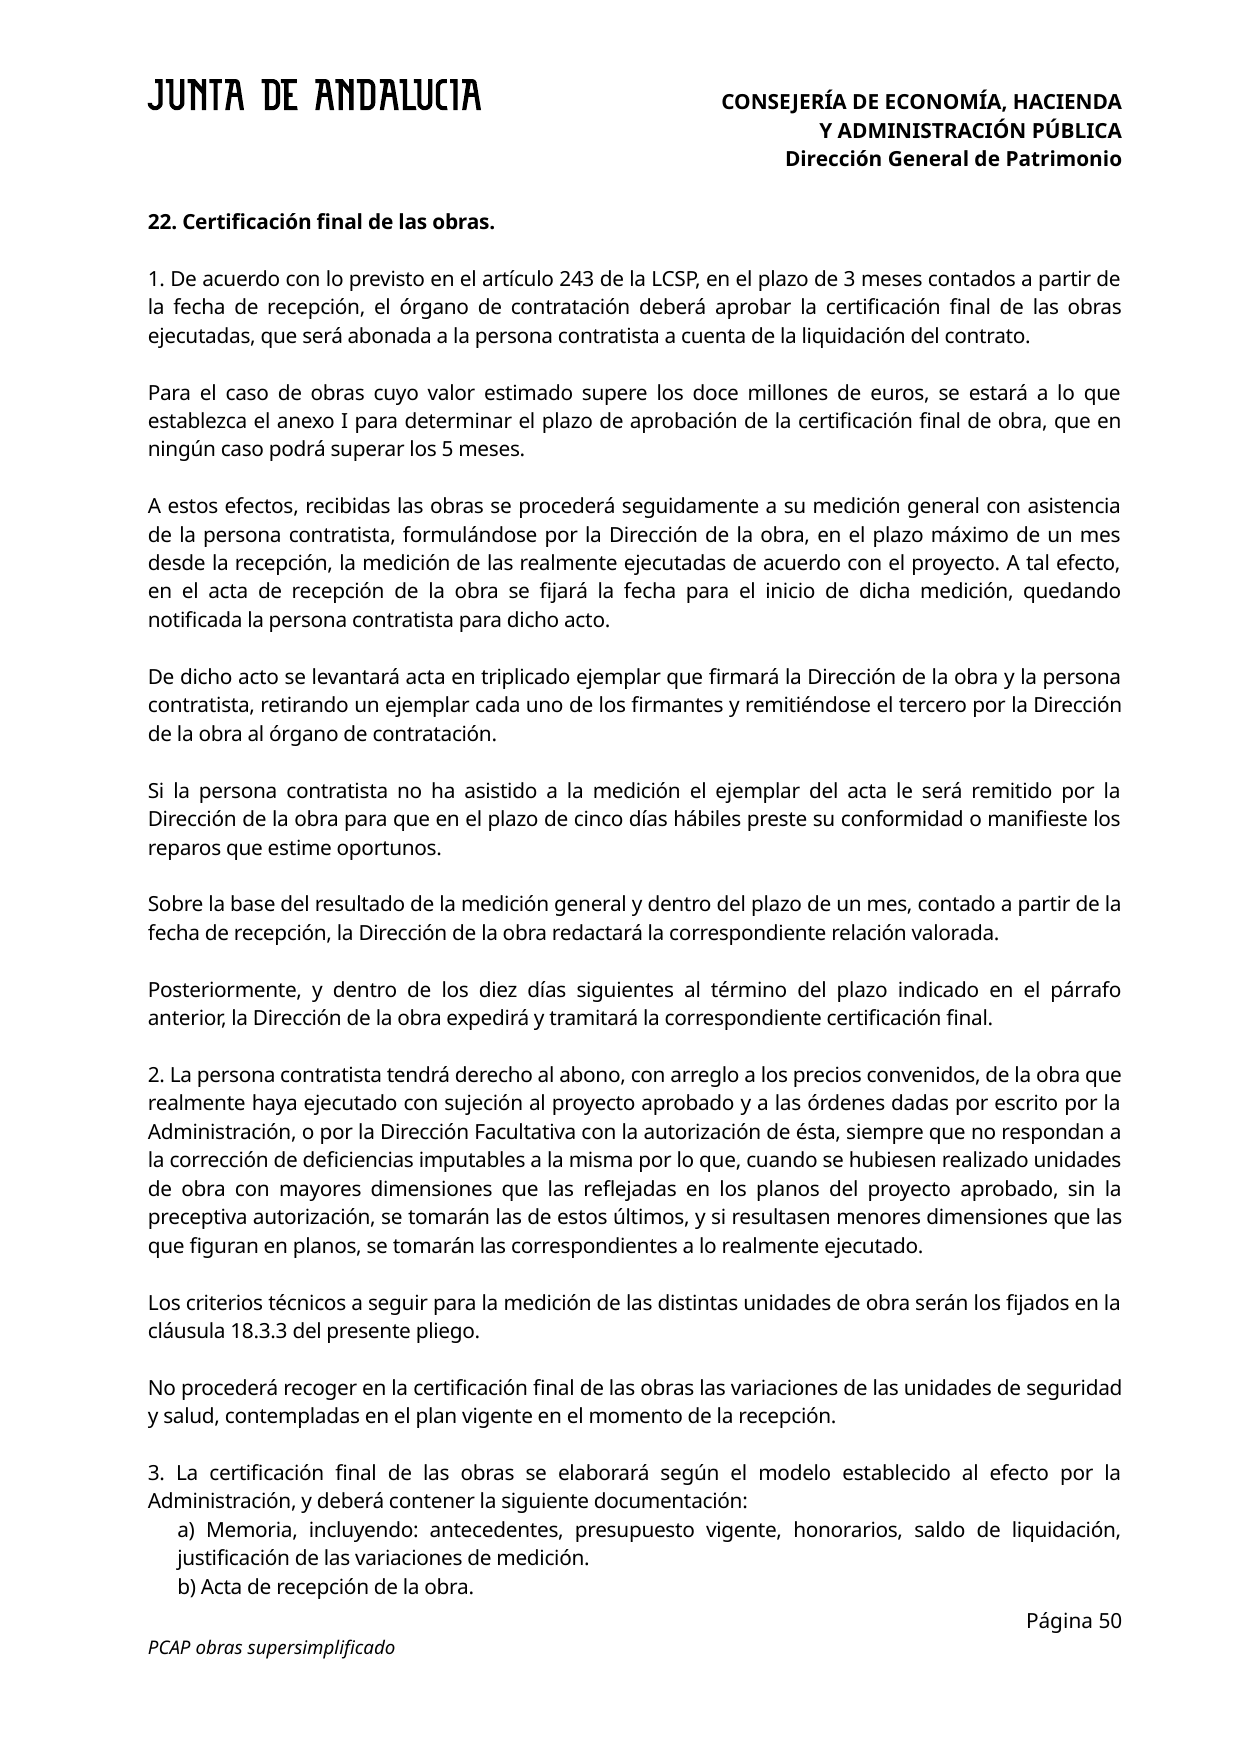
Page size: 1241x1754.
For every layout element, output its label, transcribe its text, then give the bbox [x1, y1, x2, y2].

text Sobre la base del resultado de la medición general y dentro del plazo de un mes, contado a partir de la fecha de recepción, la Dirección de la obra redactará la correspondiente relación valorada. [148, 889, 1122, 946]
text Para el caso de obras cuyo valor estimado supere los doce millones de euros, se estará a lo que establezca el anexo I para determinar el plazo de aprobación de la certificación final de obra, que en ningún caso podrá superar los 5 meses. [148, 378, 1122, 463]
text b) Acta de recepción de la obra. [177, 1572, 1122, 1600]
text 1. De acuerdo con lo previsto en el artículo 243 de la LCSP, en el plazo de 3 meses contados a partir de la fecha de recepción, el órgano de contratación deberá aprobar la certificación final de las obras ejecutadas, que será abonada a la persona contratista a cuenta de la liquidación del contrato. [148, 264, 1122, 349]
text De dicho acto se levantará acta en triplicado ejemplar que firmará la Dirección de la obra y la persona contratista, retirando un ejemplar cada uno de los firmantes y remitiéndose el tercero por la Dirección de la obra al órgano de contratación. [148, 662, 1122, 747]
text a) Memoria, incluyendo: antecedentes, presupuesto vigente, honorarios, saldo de liquidación, justificación de las variaciones de medición. [177, 1515, 1122, 1572]
text 2. La persona contratista tendrá derecho al abono, con arreglo a los precios convenidos, de la obra que realmente haya ejecutado con sujeción al proyecto aprobado y a las órdenes dadas por escrito por la Administración, o por la Dirección Facultativa con la autorización de ésta, siempre que no respondan a la corrección de deficiencias imputables a la misma por lo que, cuando se hubiesen realizado unidades de obra con mayores dimensiones que las reflejadas en los planos del proyecto aprobado, sin la preceptiva autorización, se tomarán las de estos últimos, y si resultasen menores dimensiones que las que figuran en planos, se tomarán las correspondientes a lo realmente ejecutado. [148, 1060, 1122, 1259]
text No procederá recoger en la certificación final de las obras las variaciones de las unidades de seguridad y salud, contempladas en el plan vigente en el momento de la recepción. [148, 1373, 1122, 1430]
text 3. La certificación final de las obras se elaborará según el modelo establecido al efecto por la Administración, y deberá contener la siguiente documentación: [148, 1458, 1122, 1515]
text Posteriormente, y dentro de los diez días siguientes al término del plazo indicado en el párrafo anterior, la Dirección de la obra expedirá y tramitará la correspondiente certificación final. [148, 975, 1122, 1032]
text 22. Certificación final de las obras. [148, 207, 1122, 235]
text A estos efectos, recibidas las obras se procederá seguidamente a su medición general con asistencia de la persona contratista, formulándose por la Dirección de la obra, en el plazo máximo de un mes desde la recepción, la medición de las realmente ejecutadas de acuerdo con el proyecto. A tal efecto, en el acta de recepción de la obra se fijará la fecha para el inicio de dicha medición, quedando notificada la persona contratista para dicho acto. [148, 491, 1122, 633]
text Los criterios técnicos a seguir para la medición de las distintas unidades de obra serán los fijados en la cláusula 18.3.3 del presente pliego. [148, 1288, 1122, 1344]
text Si la persona contratista no ha asistido a la medición el ejemplar del acta le será remitido por la Dirección de la obra para que en el plazo de cinco días hábiles preste su conformidad o manifieste los reparos que estime oportunos. [148, 776, 1122, 861]
